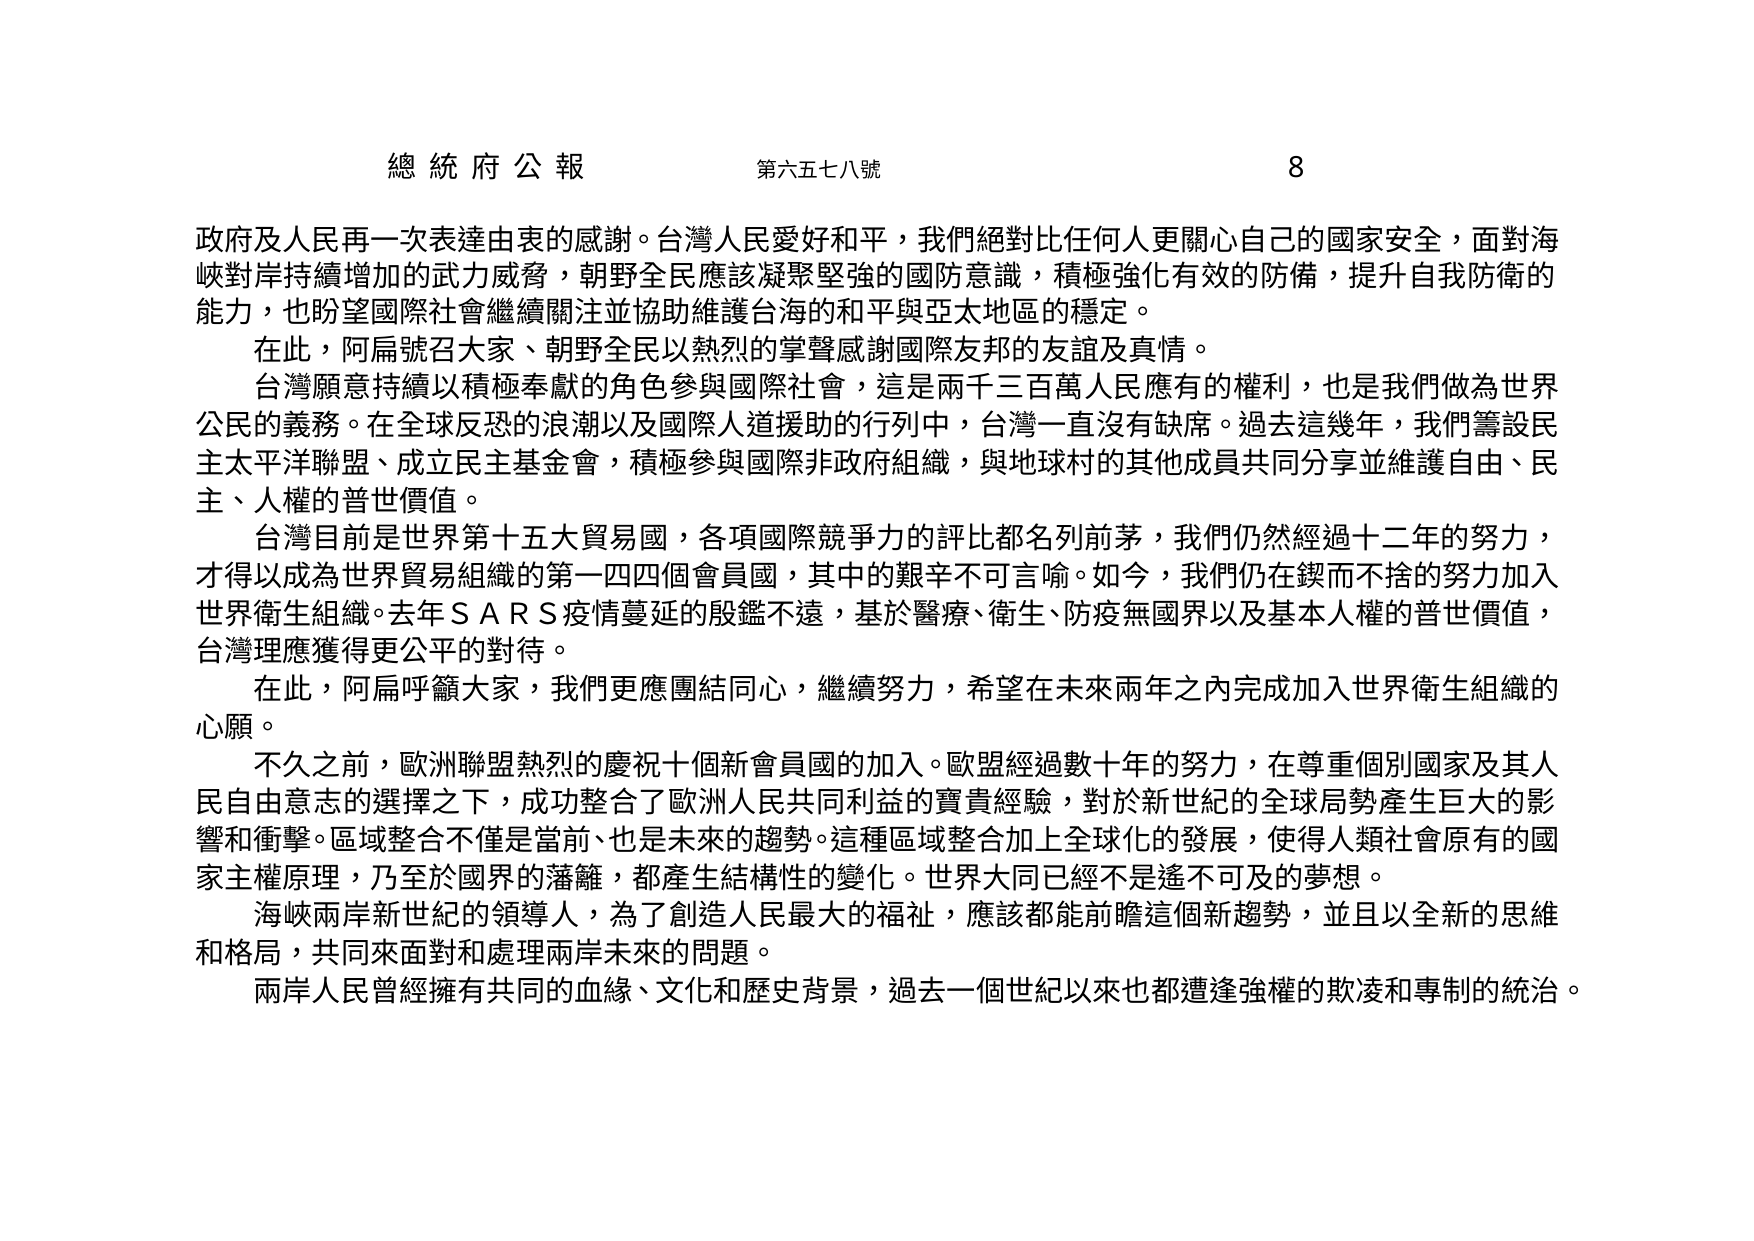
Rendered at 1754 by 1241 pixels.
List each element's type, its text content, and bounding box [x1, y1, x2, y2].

text 兩岸人民曾經擁有共同的血緣、文化和歷史背景，過去一個世紀以來也都遭逢強權的欺凌和專制的統治。如今，兩岸人民都有站起來當家作主的堅強意願，這一點應該能夠獲得彼此充分的理解。 [195, 971, 1559, 1009]
text 在此，阿扁呼籲大家，我們更應團結同心，繼續努力，希望在未來兩年之內完成加入世界衛生組織的心願。 [195, 669, 1559, 745]
text 不久之前，歐洲聯盟熱烈的慶祝十個新會員國的加入。歐盟經過數十年的努力，在尊重個別國家及其人民自由意志的選擇之下，成功整合了歐洲人民共同利益的寶貴經驗，對於新世紀的全球局勢產生巨大的影響和衝擊。區域整合不僅是當前、也是未來的趨勢。這種區域整合加上全球化的發展，使得人類社會原有的國家主權原理，乃至於國界的藩籬，都產生結構性的變化。世界大同已經不是遙不可及的夢想。 [195, 745, 1559, 896]
text 台灣願意持續以積極奉獻的角色參與國際社會，這是兩千三百萬人民應有的權利，也是我們做為世界公民的義務。在全球反恐的浪潮以及國際人道援助的行列中，台灣一直沒有缺席。過去這幾年，我們籌設民主太平洋聯盟、成立民主基金會，積極參與國際非政府組織，與地球村的其他成員共同分享並維護自由、民主、人權的普世價值。 [195, 368, 1559, 518]
text 政府及人民再一次表達由衷的感謝。台灣人民愛好和平，我們絕對比任何人更關心自己的國家安全，面對海峽對岸持續增加的武力威脅，朝野全民應該凝聚堅強的國防意識，積極強化有效的防備，提升自我防衛的能力，也盼望國際社會繼續關注並協助維護台海的和平與亞太地區的穩定。 [195, 222, 1559, 330]
text 在此，阿扁號召大家、朝野全民以熱烈的掌聲感謝國際友邦的友誼及真情。 [195, 330, 1559, 368]
text 台灣目前是世界第十五大貿易國，各項國際競爭力的評比都名列前茅，我們仍然經過十二年的努力，才得以成為世界貿易組織的第一四四個會員國，其中的艱辛不可言喻。如今，我們仍在鍥而不捨的努力加入世界衛生組織。去年ＳＡＲＳ疫情蔓延的殷鑑不遠，基於醫療、衛生、防疫無國界以及基本人權的普世價值，台灣理應獲得更公平的對待。 [195, 518, 1559, 669]
text 海峽兩岸新世紀的領導人，為了創造人民最大的福祉，應該都能前瞻這個新趨勢，並且以全新的思維和格局，共同來面對和處理兩岸未來的問題。 [195, 896, 1559, 971]
